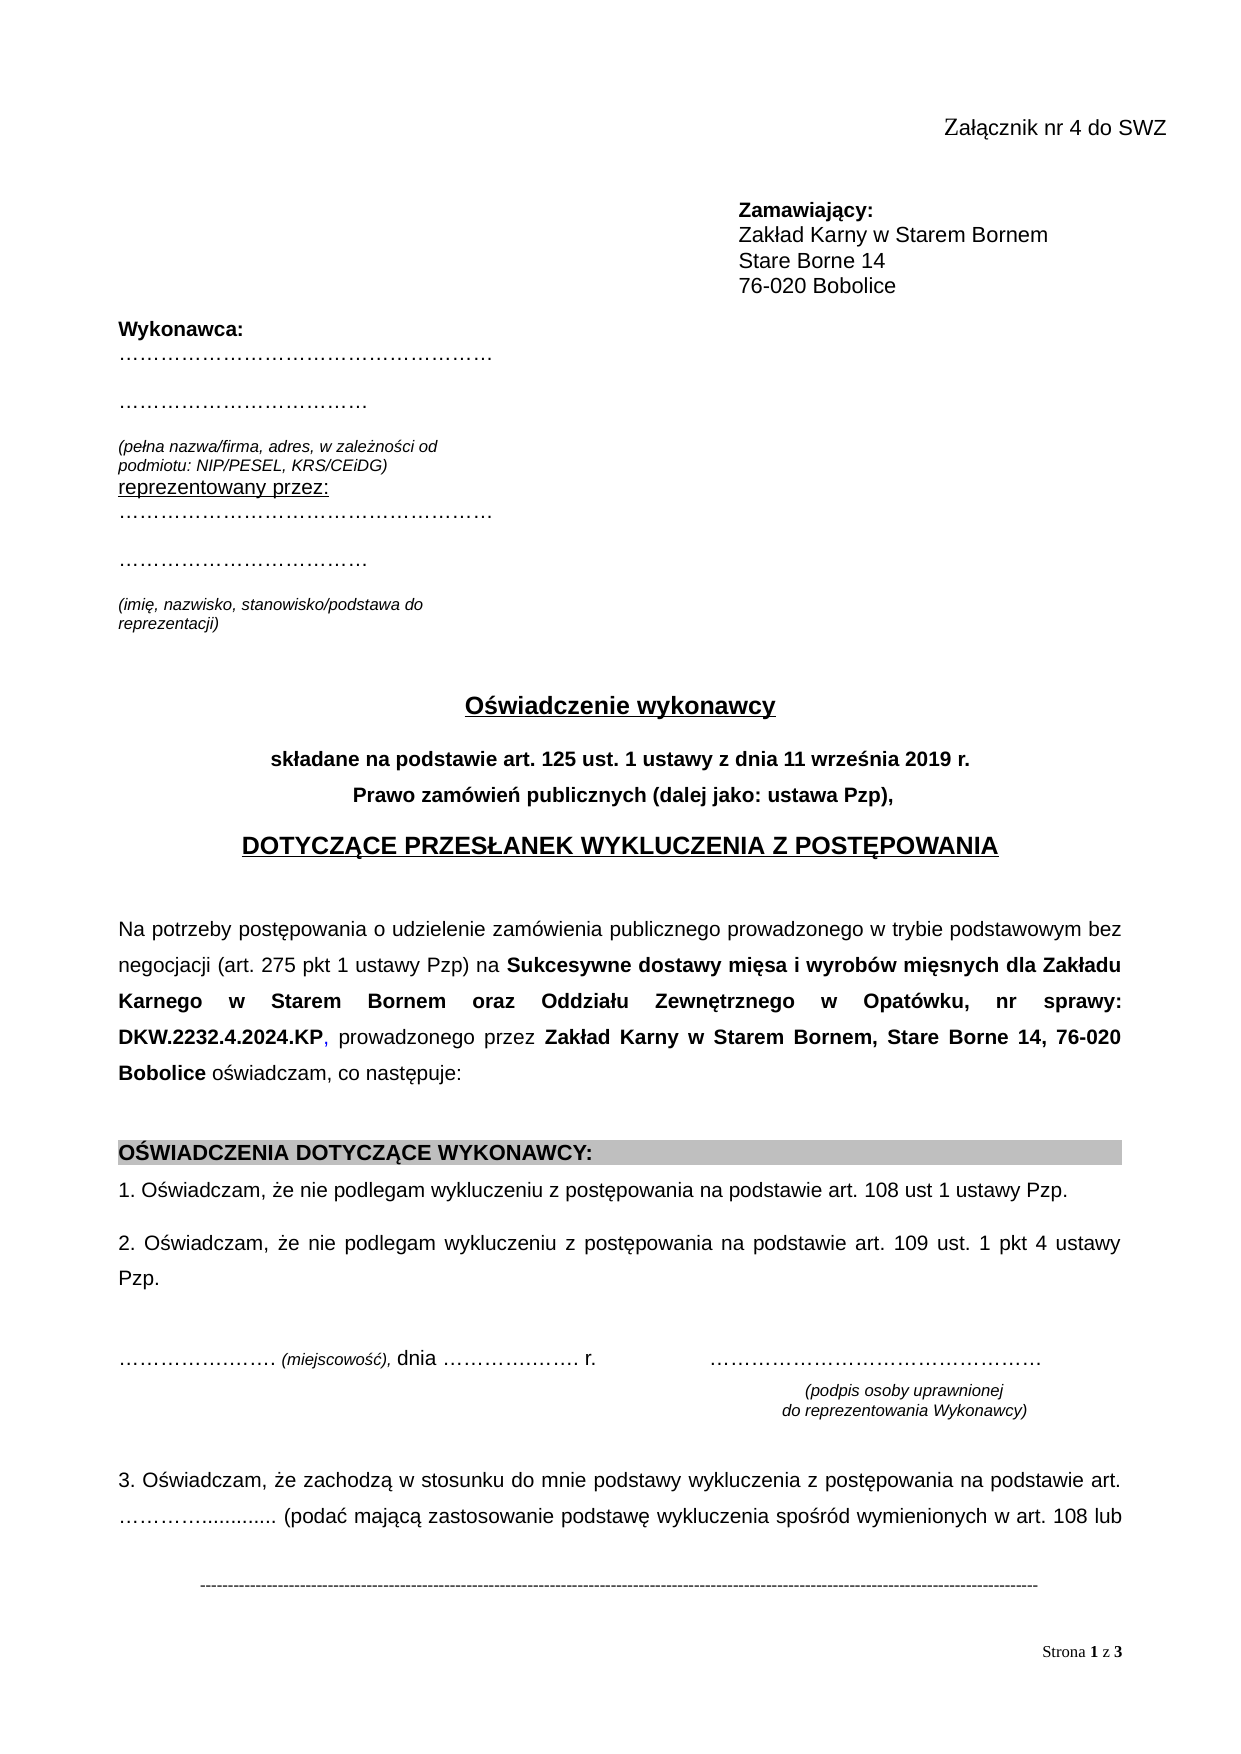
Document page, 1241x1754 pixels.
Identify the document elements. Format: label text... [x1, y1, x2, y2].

text Prawo zamówień publicznych (dalej jako: ustawa Pzp), [118, 782, 1122, 806]
text Zakład Karny w Starem Bornem [738, 222, 1122, 247]
text ……………………………………………………………………………… [118, 341, 502, 413]
text Na potrzeby postępowania o udzielenie zamówienia publicznego prowadzonego w trybie podstawowym bez negocjacji (art. 275 pkt 1 ustawy Pzp) na Sukcesywne dostawy mięsa i wyrobów mięsnych dla Zakładu Karnego w Starem Bornem oraz Oddziału Zewnętrznego w Opatówku, nr sprawy: DKW.2232.4.2024.KP, prowadzonego przez Zakład Karny w Starem Bornem, Stare Borne 14, 76-020 Bobolice oświadczam, co następuje: [118, 917, 1122, 1085]
text reprezentowany przez: [118, 475, 1122, 499]
text do reprezentowania Wykonawcy) [708, 1400, 1122, 1419]
text 3. Oświadczam, że zachodzą w stosunku do mnie podstawy wykluczenia z postępowania na podstawie art. …………............. (podać mającą zastosowanie podstawę wykluczenia spośród wymienionych w art. 108 lub [118, 1467, 1122, 1527]
text DOTYCZĄCE PRZESŁANEK WYKLUCZENIA Z POSTĘPOWANIA [118, 831, 1122, 859]
text Zamawiający: [664, 198, 1122, 222]
text Załącznik nr 4 do SWZ [124, 112, 1177, 141]
text Oświadczenie wykonawcy [118, 691, 1122, 719]
text Wykonawca: [118, 317, 1122, 341]
text składane na podstawie art. 125 ust. 1 ustawy z dnia 11 września 2019 r. [118, 746, 1122, 770]
text …………….……. (miejscowość), dnia ………….……. r. ………………………………………… [118, 1345, 1122, 1369]
text (pełna nazwa/firma, adres, w zależności od podmiotu: NIP/PESEL, KRS/CEiDG) [118, 437, 502, 475]
text Stare Borne 14 [738, 247, 1122, 273]
list 1. Oświadczam, że nie podlegam wykluczeniu z postępowania na podstawie art. 108 ust 1 ustawy Pzp. [118, 1178, 1122, 1202]
text (podpis osoby uprawnionej [708, 1381, 1122, 1400]
text ……………………………………………………………………………… [118, 499, 502, 571]
list 2. Oświadczam, że nie podlegam wykluczeniu z postępowania na podstawie art. 109 ust. 1 pkt 4 ustawy Pzp. [118, 1230, 1122, 1290]
text (imię, nazwisko, stanowisko/podstawa do reprezentacji) [118, 595, 502, 633]
text OŚWIADCZENIA DOTYCZĄCE WYKONAWCY: [118, 1140, 1122, 1165]
text 76-020 Bobolice [738, 273, 1122, 298]
